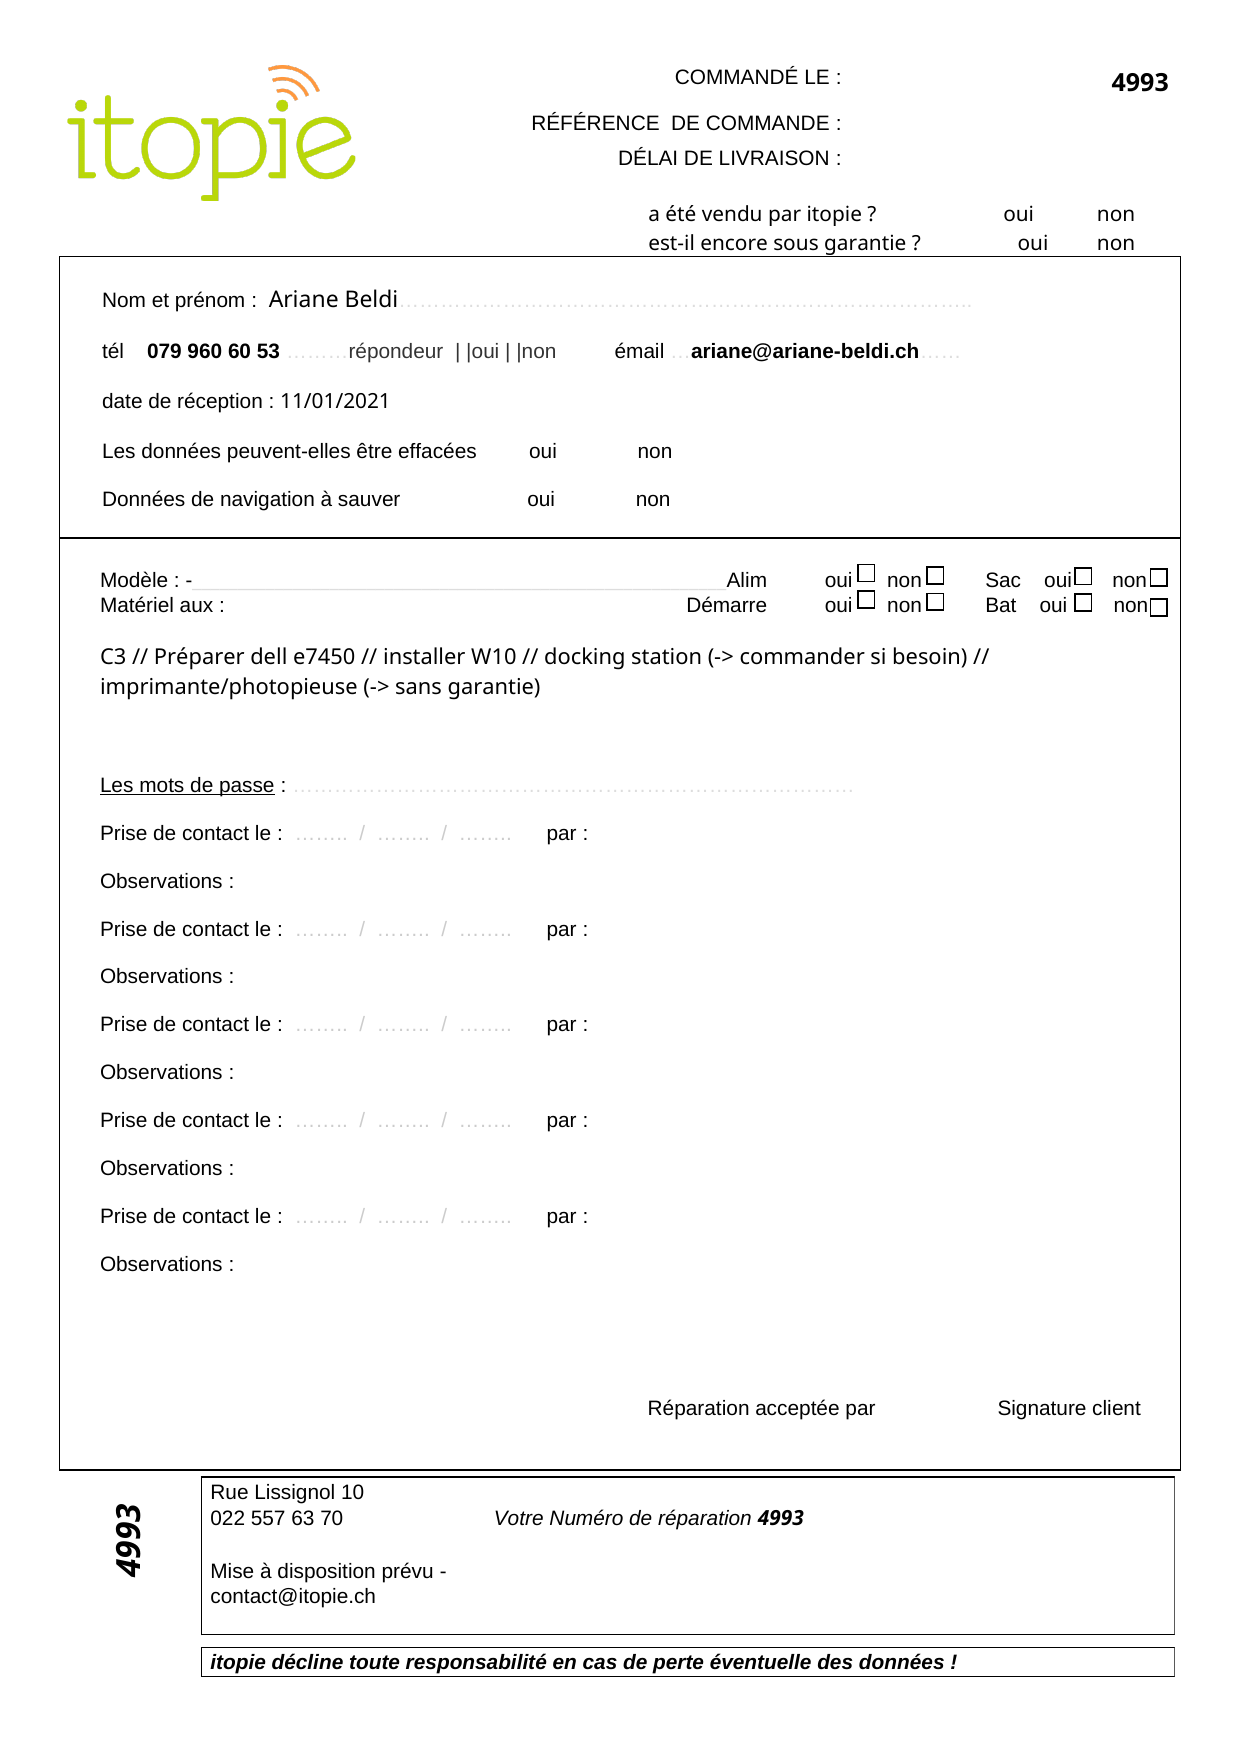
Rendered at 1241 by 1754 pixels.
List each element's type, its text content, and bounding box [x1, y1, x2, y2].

table_cell RÉFÉRENCE DE COMMANDE : [490, 105, 847, 140]
text est-il encore sous garantie ? oui non [59, 228, 1181, 256]
text Les données peuvent-elles être effacées oui non [60, 436, 1180, 463]
table_header 4993 [59, 1471, 195, 1683]
text Matériel aux : Démarre oui non Bat oui non [60, 590, 1180, 617]
text Données de navigation à sauver oui non [60, 484, 1180, 511]
text Prise de contact le : …….. / …….. / …….. par : [60, 1201, 1180, 1228]
text Observations : [60, 961, 1180, 988]
table_header 4993 [847, 59, 1180, 104]
text Observations : [60, 865, 1180, 892]
text Les mots de passe : ……………………………………………………………………… [60, 769, 1180, 797]
text Prise de contact le : …….. / …….. / …….. par : [60, 913, 1180, 940]
text C3 // Préparer dell e7450 // installer W10 // docking station (-> commander si besoin) // imprimante/photopieuse (-> sans garantie) [60, 638, 1180, 701]
text Modèle : - Alim oui non Sac oui non [879, 562, 925, 590]
table_cell DÉLAI DE LIVRAISON : [490, 140, 847, 175]
text Prise de contact le : …….. / …….. / …….. par : [60, 1105, 1180, 1132]
text Modèle : - Alim oui non Sac oui non [948, 562, 1180, 590]
text Prise de contact le : …….. / …….. / …….. par : [60, 1009, 1180, 1036]
table_cell itopie décline toute responsabilité en cas de perte éventuelle des données ! [195, 1641, 1180, 1683]
table_cell [847, 140, 1180, 175]
text Nom et prénom : Ariane Beldi……………………………………………………………………….. [60, 280, 1180, 314]
text date de réception : 11/01/2021 [60, 383, 1180, 415]
text Observations : [60, 1057, 1180, 1084]
picture [67, 65, 356, 201]
text Observations : [60, 1249, 1180, 1276]
table_header Rue Lissignol 10 022 557 63 70 Votre Numéro de réparation 4993 Mise à disposition prévu - contact@itopie.ch [195, 1471, 1180, 1641]
text Modèle : - Alim oui non Sac oui non [60, 562, 856, 590]
text Réparation acceptée par Signature client [60, 1392, 1180, 1419]
table_cell [847, 105, 1180, 140]
text a été vendu par itopie ? oui non [59, 199, 1181, 228]
table_header COMMANDÉ LE : [490, 59, 847, 104]
text tél 079 960 60 53 ………répondeur | |oui | |non émail …ariane@ariane-beldi.ch…… [60, 335, 1180, 362]
text Observations : [60, 1153, 1180, 1180]
text Prise de contact le : …….. / …….. / …….. par : [60, 817, 1180, 844]
